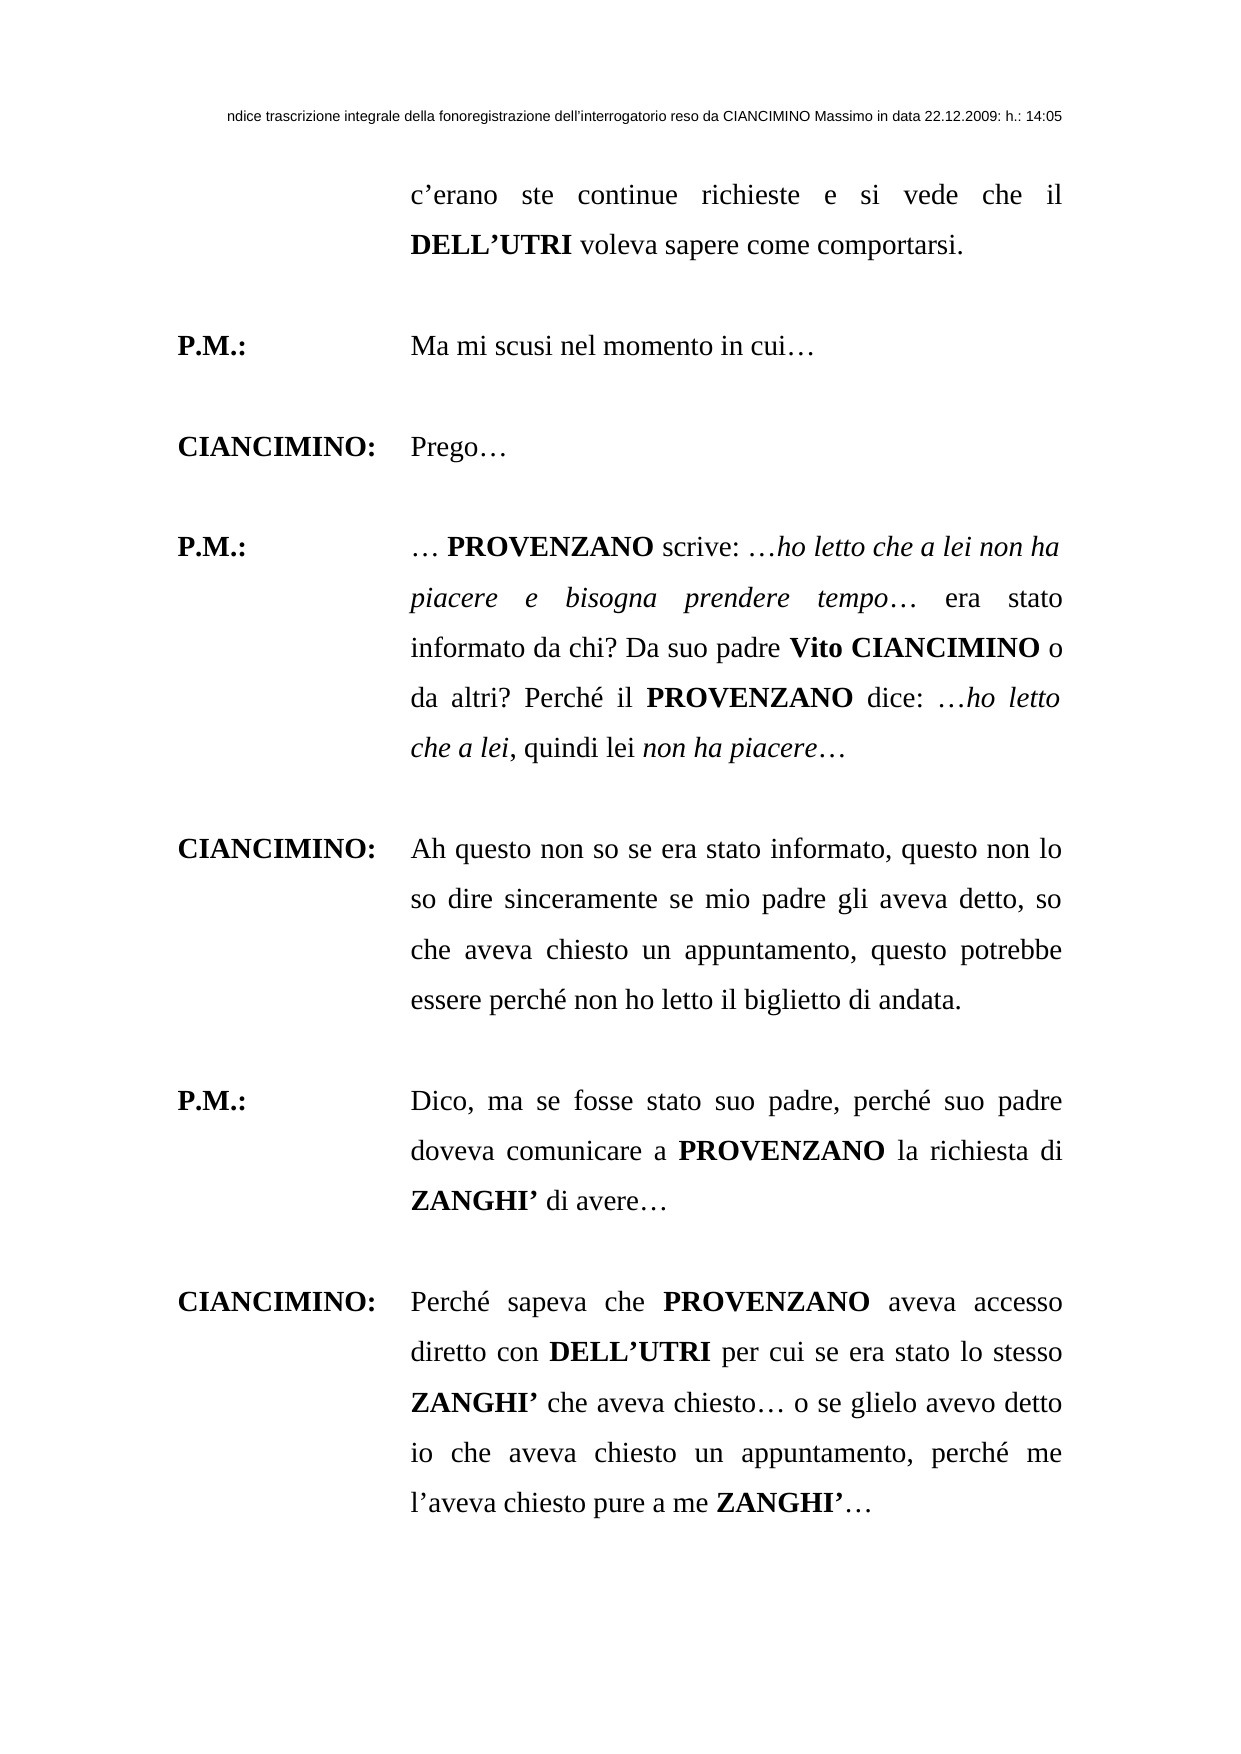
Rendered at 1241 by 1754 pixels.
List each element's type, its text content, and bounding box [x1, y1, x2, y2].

text P.M.: … PROVENZANO scrive: …ho letto che a lei non ha piacere e bisogna prendere tempo… era stato informato da chi? Da suo padre Vito CIANCIMINO o da altri? Perché il PROVENZANO dice: …ho letto che a lei, quindi lei non ha piacere… [177, 529, 1063, 764]
text P.M.: Ma mi scusi nel momento in cui… [177, 328, 1063, 362]
text c’erano ste continue richieste e si vede che il DELL’UTRI voleva sapere come comportarsi. [177, 177, 1063, 261]
text CIANCIMINO: Prego… [177, 429, 1063, 462]
text CIANCIMINO: Perché sapeva che PROVENZANO aveva accesso diretto con DELL’UTRI per cui se era stato lo stesso ZANGHI’ che aveva chiesto… o se glielo avevo detto io che aveva chiesto un appuntamento, perché me l’aveva chiesto pure a me ZANGHI’… [177, 1284, 1063, 1519]
text P.M.: Dico, ma se fosse stato suo padre, perché suo padre doveva comunicare a PROVENZANO la richiesta di ZANGHI’ di avere… [177, 1083, 1063, 1217]
text CIANCIMINO: Ah questo non so se era stato informato, questo non lo so dire sinceramente se mio padre gli aveva detto, so che aveva chiesto un appuntamento, questo potrebbe essere perché non ho letto il biglietto di andata. [177, 831, 1063, 1016]
